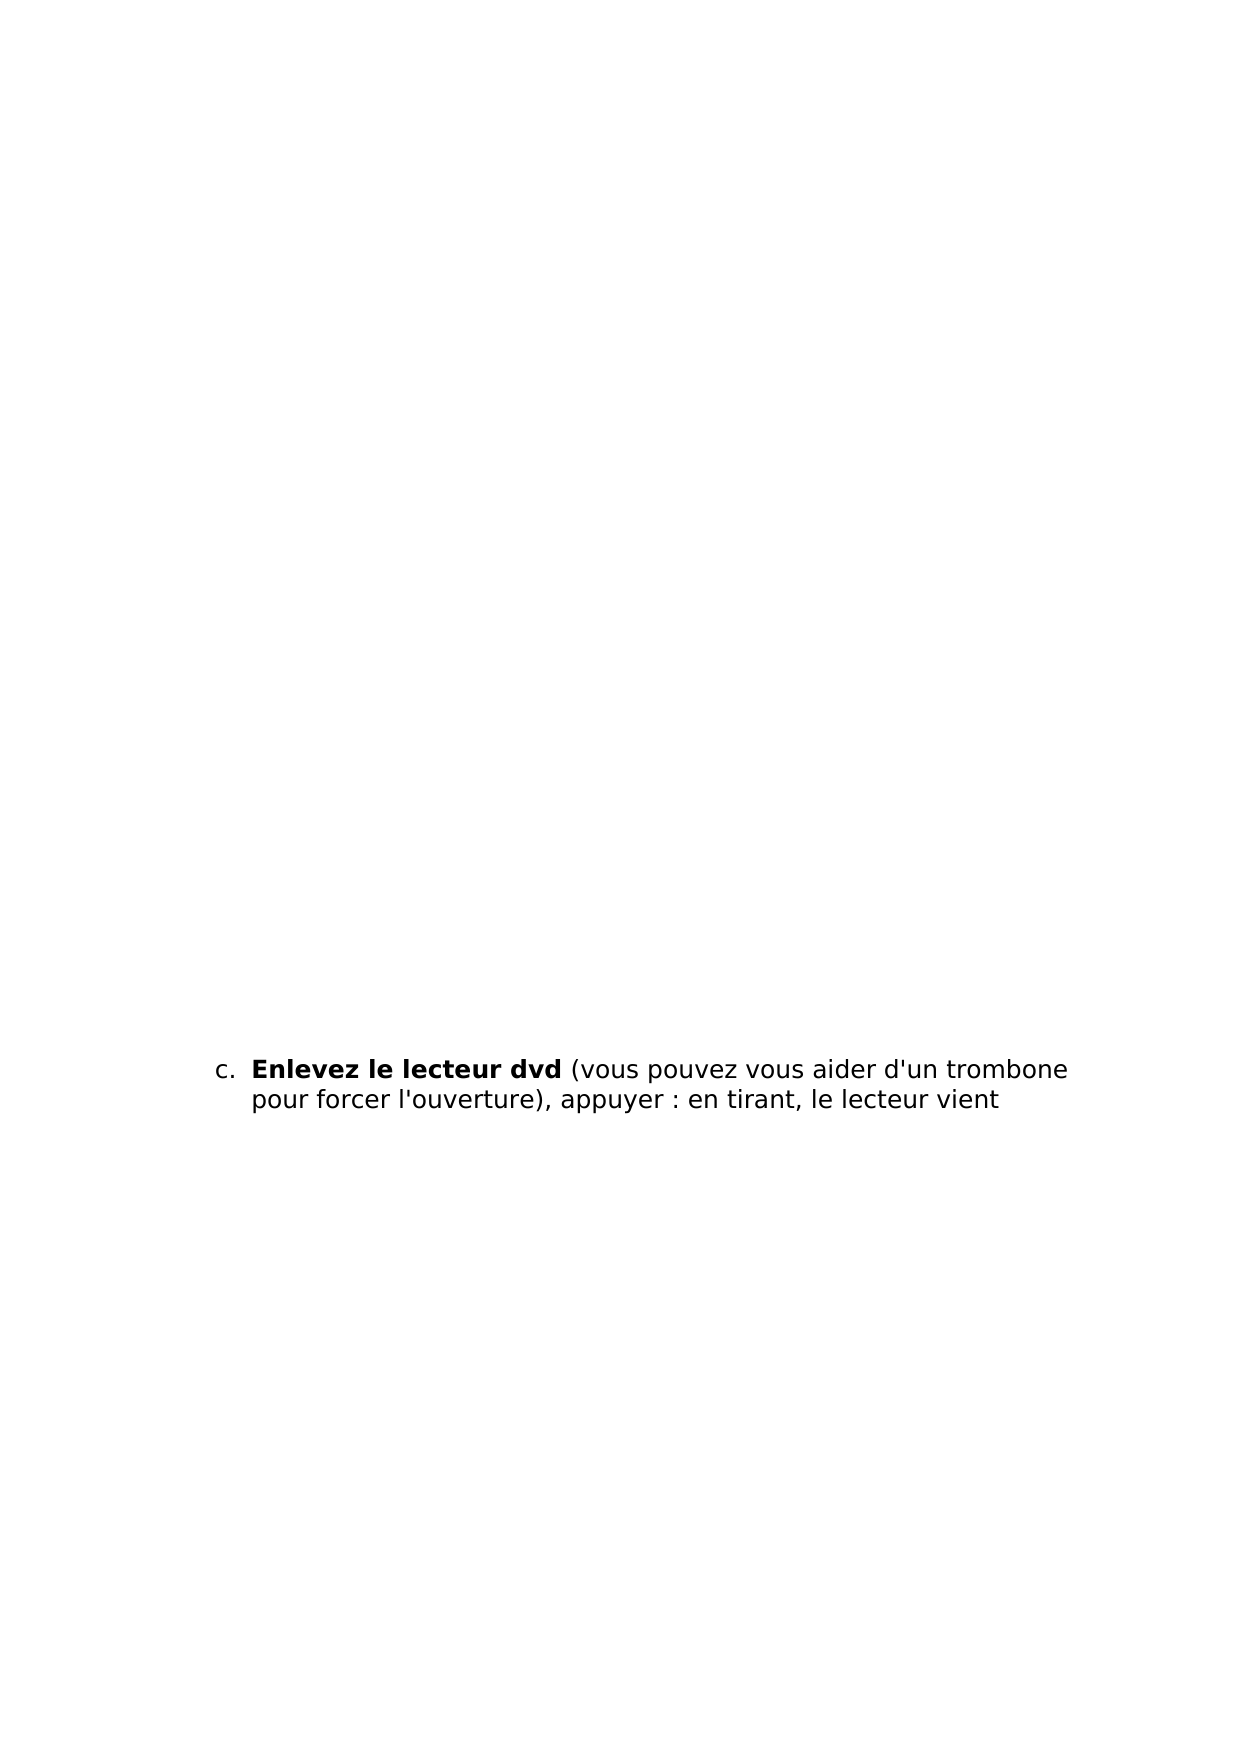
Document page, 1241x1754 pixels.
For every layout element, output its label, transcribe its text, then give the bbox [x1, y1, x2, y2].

list Enlevez le lecteur dvd (vous pouvez vous aider d'un trombone pour forcer l'ouverture), appuyer : en tirant, le lecteur vient [236, 118, 1122, 1114]
